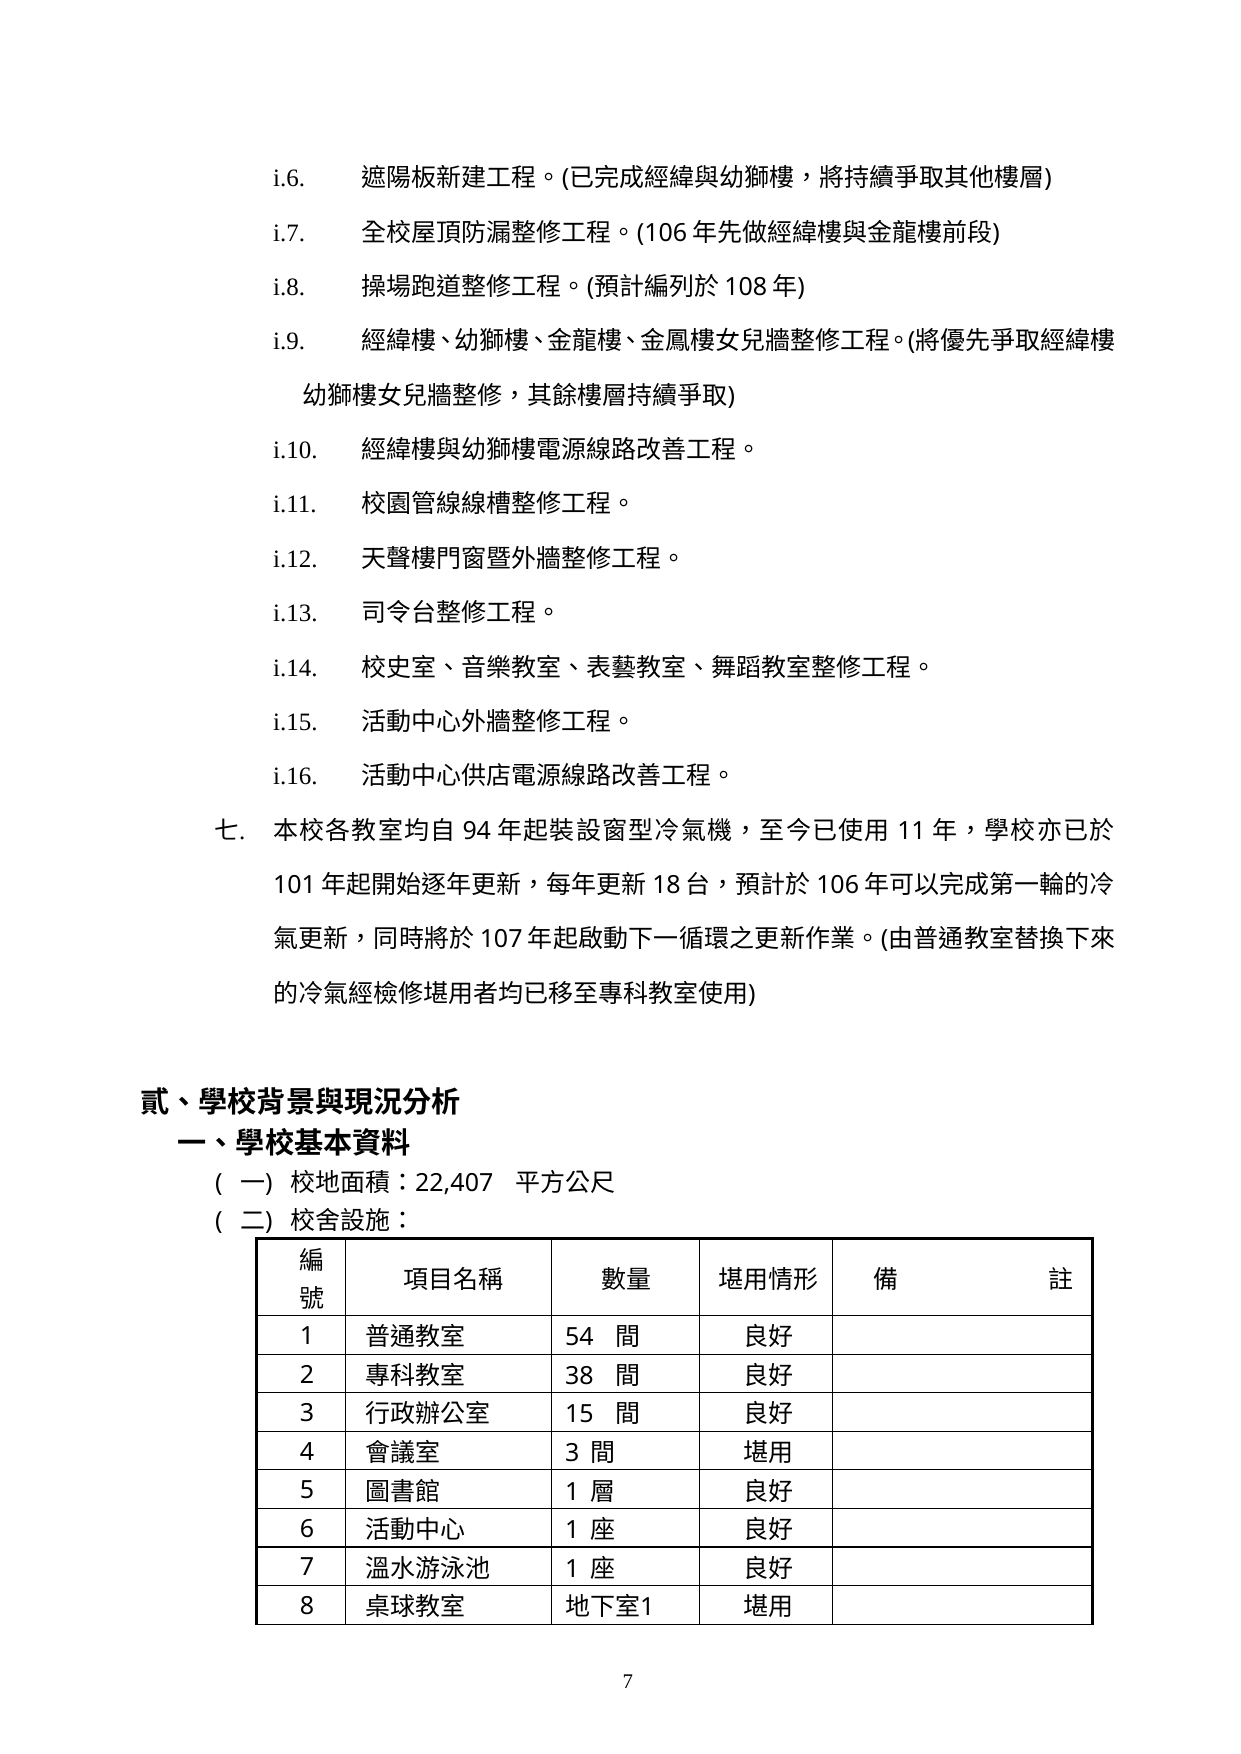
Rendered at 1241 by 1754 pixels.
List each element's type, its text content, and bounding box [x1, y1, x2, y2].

table_cell 堪用 [700, 1432, 832, 1469]
table_cell 3 [258, 1393, 345, 1431]
table_cell 溫水游泳池 [346, 1548, 551, 1585]
list 天聲樓門窗暨外牆整修工程。 [273, 538, 1115, 574]
table_header 數量 [552, 1240, 699, 1315]
table_cell 圖書館 [346, 1470, 551, 1508]
table_cell [833, 1470, 1091, 1508]
table_cell 良好 [700, 1316, 832, 1354]
list 操場跑道整修工程。(預計編列於108年) [273, 266, 1115, 303]
table_cell 5 [258, 1470, 345, 1508]
table_header 堪用情形 [700, 1240, 832, 1315]
text (二)校舍設施： [208, 1199, 1115, 1237]
subtitle 一、學校基本資料 [177, 1120, 1115, 1162]
list 本校各教室均自94年起裝設窗型冷氣機，至今已使用11年，學校亦已於101年起開始逐年更新，每年更新18台，預計於106年可以完成第一輪的冷氣更新，同時將於107年起啟動下一循環之更新作業。(由普通教室替換下來的冷氣經檢修堪用者均已移至專科教室使用) [214, 810, 1115, 1009]
table_header 編號 [258, 1240, 345, 1315]
list 校史室、音樂教室、表藝教室、舞蹈教室整修工程。 [273, 647, 1115, 683]
list 全校屋頂防漏整修工程。(106年先做經緯樓與金龍樓前段) [273, 212, 1115, 248]
table_cell 1 [258, 1316, 345, 1354]
list 活動中心供店電源線路改善工程。 [273, 756, 1115, 792]
table_cell 7 [258, 1548, 345, 1585]
table_cell 良好 [700, 1509, 832, 1546]
table_cell 良好 [700, 1355, 832, 1392]
table_cell [833, 1432, 1091, 1469]
table_cell 1層 [552, 1470, 699, 1508]
table_cell 普通教室 [346, 1316, 551, 1354]
table_cell 良好 [700, 1548, 832, 1585]
table_cell 行政辦公室 [346, 1393, 551, 1431]
table_cell 38間 [552, 1355, 699, 1392]
table_cell 會議室 [346, 1432, 551, 1469]
table_header 備 註 [833, 1240, 1091, 1315]
table_cell 3間 [552, 1432, 699, 1469]
table_cell 1座 [552, 1509, 699, 1546]
table_header 項目名稱 [346, 1240, 551, 1315]
table_cell 堪用 [700, 1586, 832, 1623]
list 校園管線線槽整修工程。 [273, 484, 1115, 520]
text (一)校地面積：22,407平方公尺 [208, 1162, 1115, 1199]
table_cell 8 [258, 1586, 345, 1623]
table_cell 54間 [552, 1316, 699, 1354]
list 經緯樓、幼獅樓、金龍樓、金鳳樓女兒牆整修工程。(將優先爭取經緯樓、幼獅樓女兒牆整修，其餘樓層持續爭取) [273, 321, 1115, 411]
table_cell 1座 [552, 1548, 699, 1585]
table_cell [833, 1586, 1091, 1623]
table_cell [833, 1548, 1091, 1585]
table_cell 4 [258, 1432, 345, 1469]
table_cell [833, 1509, 1091, 1546]
table_cell [833, 1355, 1091, 1392]
table_cell [833, 1316, 1091, 1354]
table_cell 活動中心 [346, 1509, 551, 1546]
table_cell 專科教室 [346, 1355, 551, 1392]
table_cell 良好 [700, 1470, 832, 1508]
list 經緯樓與幼獅樓電源線路改善工程。 [273, 429, 1115, 466]
table_cell 地下室1 [552, 1586, 699, 1623]
table_cell 良好 [700, 1393, 832, 1431]
list 活動中心外牆整修工程。 [273, 701, 1115, 738]
list 遮陽板新建工程。(已完成經緯與幼獅樓，將持續爭取其他樓層) [273, 158, 1115, 194]
list 司令台整修工程。 [273, 593, 1115, 629]
table_cell 6 [258, 1509, 345, 1546]
table_cell [833, 1393, 1091, 1431]
table_cell 2 [258, 1355, 345, 1392]
table_cell 桌球教室 [346, 1586, 551, 1623]
subtitle 貳、學校背景與現況分析 [140, 1079, 1115, 1120]
table_cell 15間 [552, 1393, 699, 1431]
